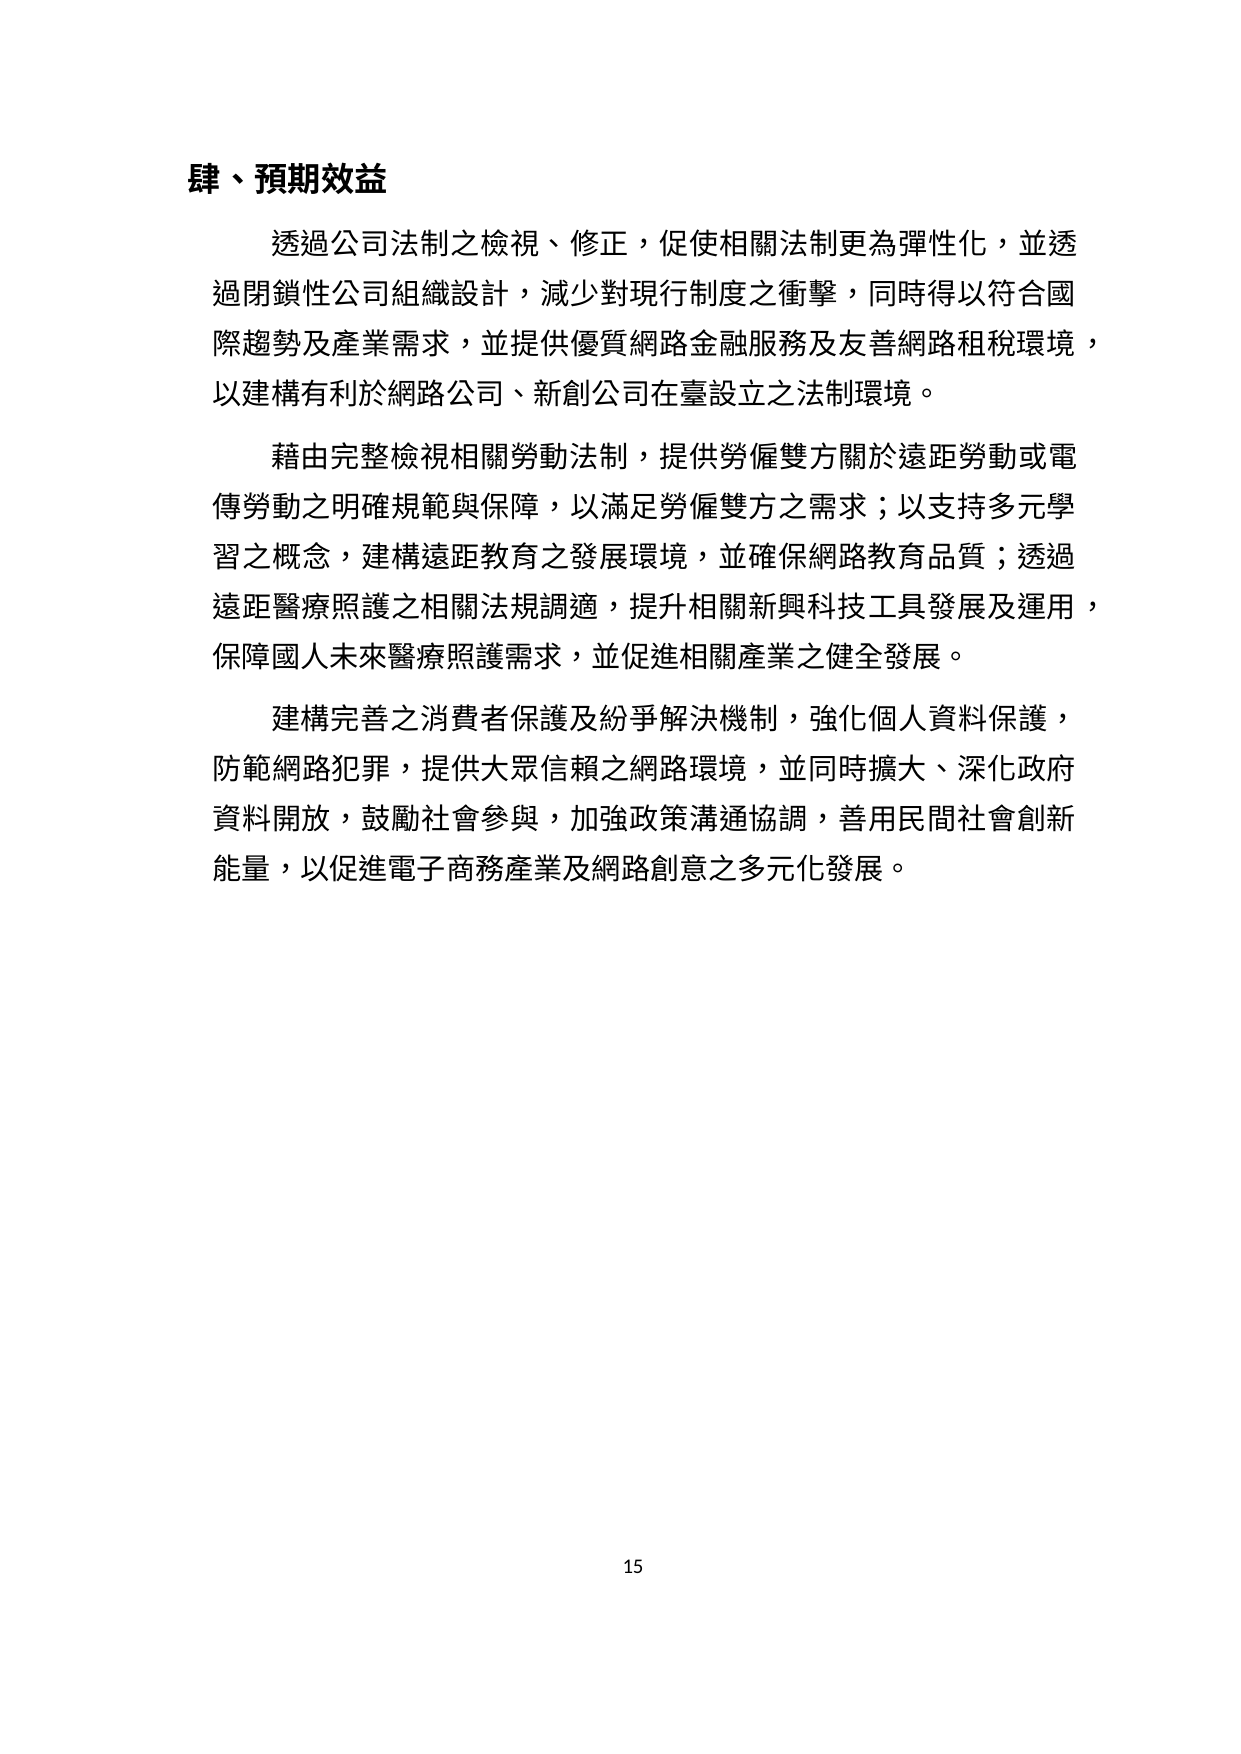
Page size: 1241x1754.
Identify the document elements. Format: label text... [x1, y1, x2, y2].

text 建構完善之消費者保護及紛爭解決機制，強化個人資料保護，防範網路犯罪，提供大眾信賴之網路環境，並同時擴大、深化政府資料開放，鼓勵社會參與，加強政策溝通協調，善用民間社會創新能量，以促進電子商務產業及網路創意之多元化發展。 [212, 689, 1078, 889]
text 透過公司法制之檢視、修正，促使相關法制更為彈性化，並透過閉鎖性公司組織設計，減少對現行制度之衝擊，同時得以符合國際趨勢及產業需求，並提供優質網路金融服務及友善網路租稅環境，以建構有利於網路公司、新創公司在臺設立之法制環境。 [212, 214, 1078, 414]
text 肆、預期效益 [187, 150, 1078, 202]
text 藉由完整檢視相關勞動法制，提供勞僱雙方關於遠距勞動或電傳勞動之明確規範與保障，以滿足勞僱雙方之需求；以支持多元學習之概念，建構遠距教育之發展環境，並確保網路教育品質；透過遠距醫療照護之相關法規調適，提升相關新興科技工具發展及運用，保障國人未來醫療照護需求，並促進相關產業之健全發展。 [212, 427, 1078, 677]
